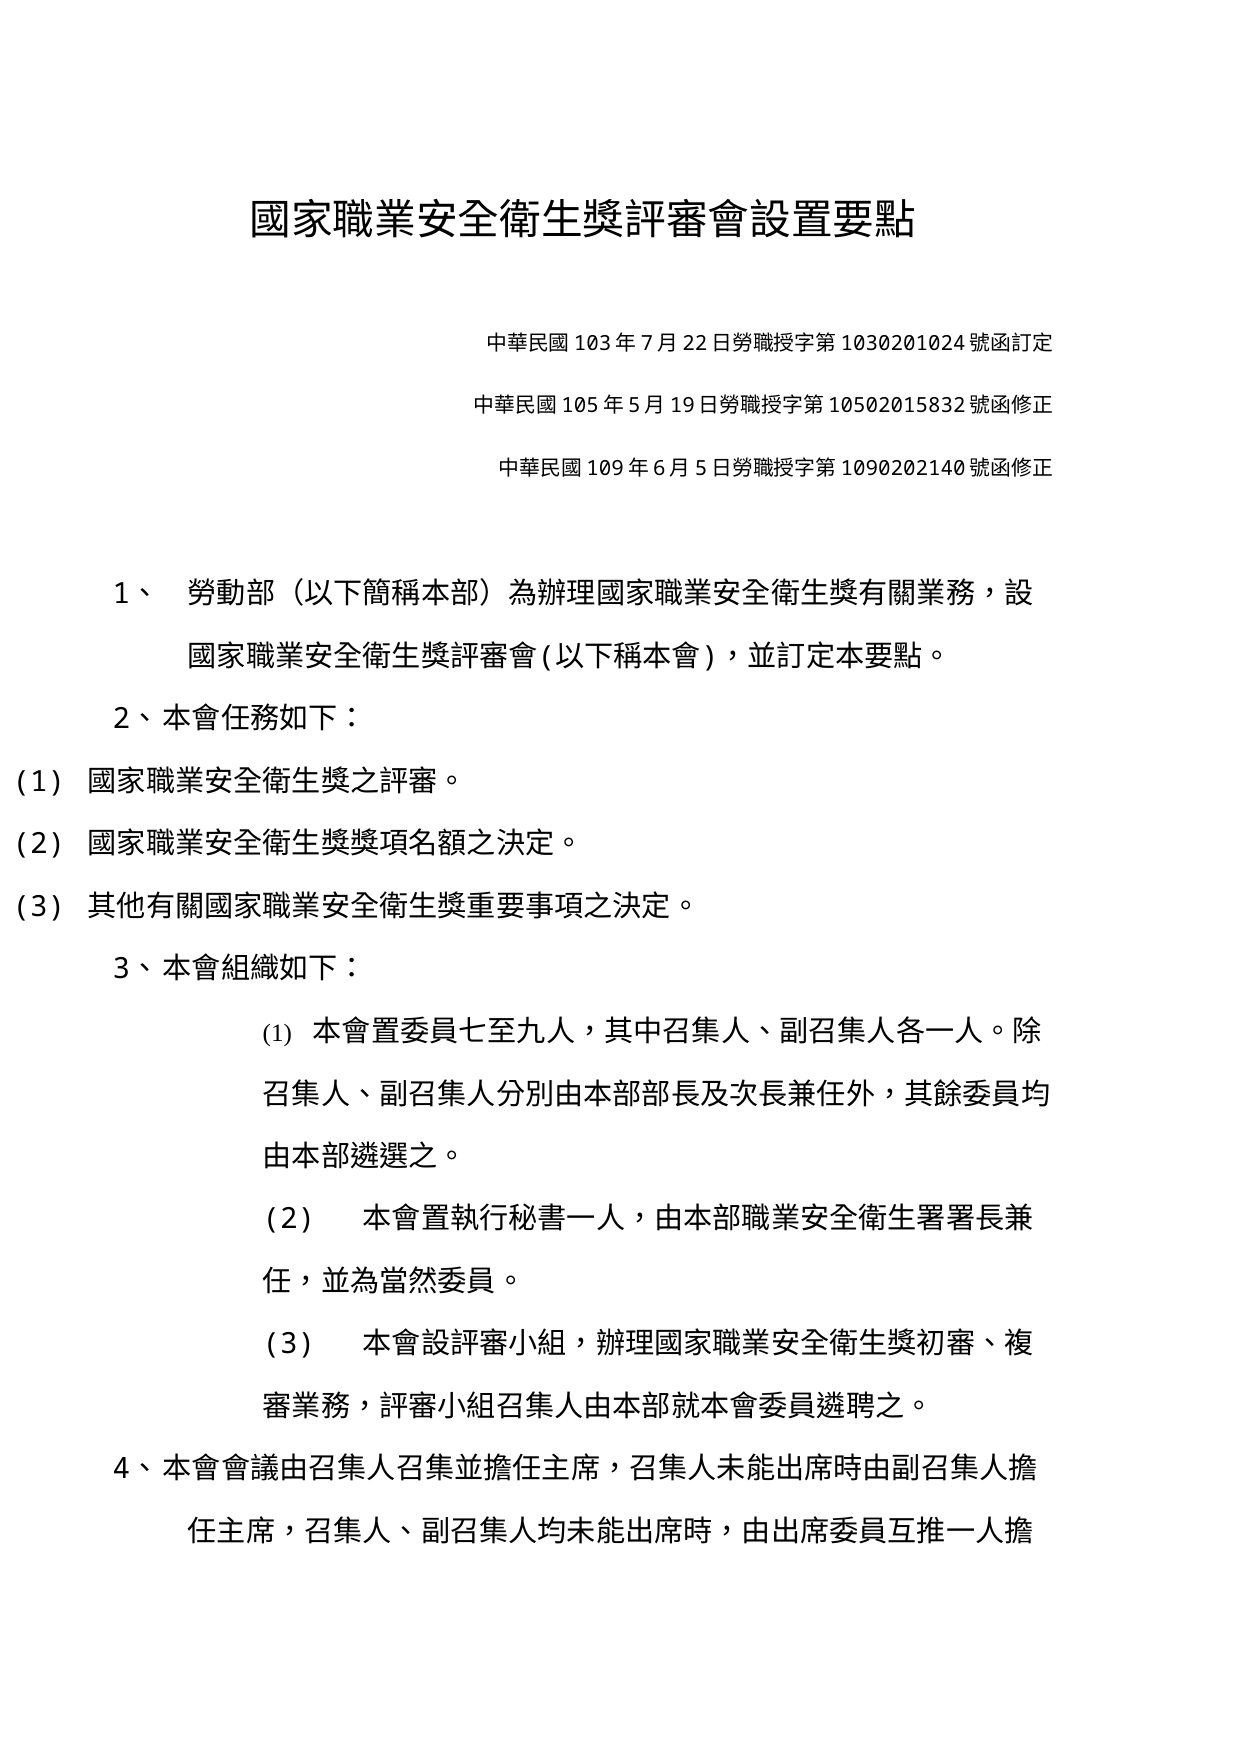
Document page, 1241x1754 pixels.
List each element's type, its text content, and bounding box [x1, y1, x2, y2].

text 中華民國105年5月19日勞職授字第10502015832號函修正 [112, 362, 1053, 425]
list 本會置執行秘書一人，由本部職業安全衛生署署長兼任，並為當然委員。 [262, 1175, 1053, 1300]
list 其他有關國家職業安全衛生獎重要事項之決定。 [12, 862, 1053, 925]
text 中華民國103年7月22日勞職授字第1030201024號函訂定 [112, 300, 1053, 362]
list 本會置委員七至九人，其中召集人、副召集人各一人。除召集人、副召集人分別由本部部長及次長兼任外，其餘委員均由本部遴選之。 [262, 987, 1053, 1175]
text 中華民國109年6月5日勞職授字第1090202140號函修正 [112, 425, 1053, 487]
list 本會任務如下： [112, 675, 1053, 737]
list 本會設評審小組，辦理國家職業安全衛生獎初審、複審業務，評審小組召集人由本部就本會委員遴聘之。 [262, 1300, 1053, 1425]
list 國家職業安全衛生獎獎項名額之決定。 [12, 800, 1053, 862]
list 本會組織如下： [112, 925, 1053, 987]
text 國家職業安全衛生獎評審會設置要點 [112, 175, 1053, 237]
list 本會會議由召集人召集並擔任主席，召集人未能出席時由副召集人擔任主席，召集人、副召集人均未能出席時，由出席委員互推一人擔 [112, 1425, 1053, 1550]
list 國家職業安全衛生獎之評審。 [12, 737, 1053, 800]
list 勞動部（以下簡稱本部）為辦理國家職業安全衛生獎有關業務，設國家職業安全衛生獎評審會(以下稱本會)，並訂定本要點。 [112, 550, 1053, 675]
